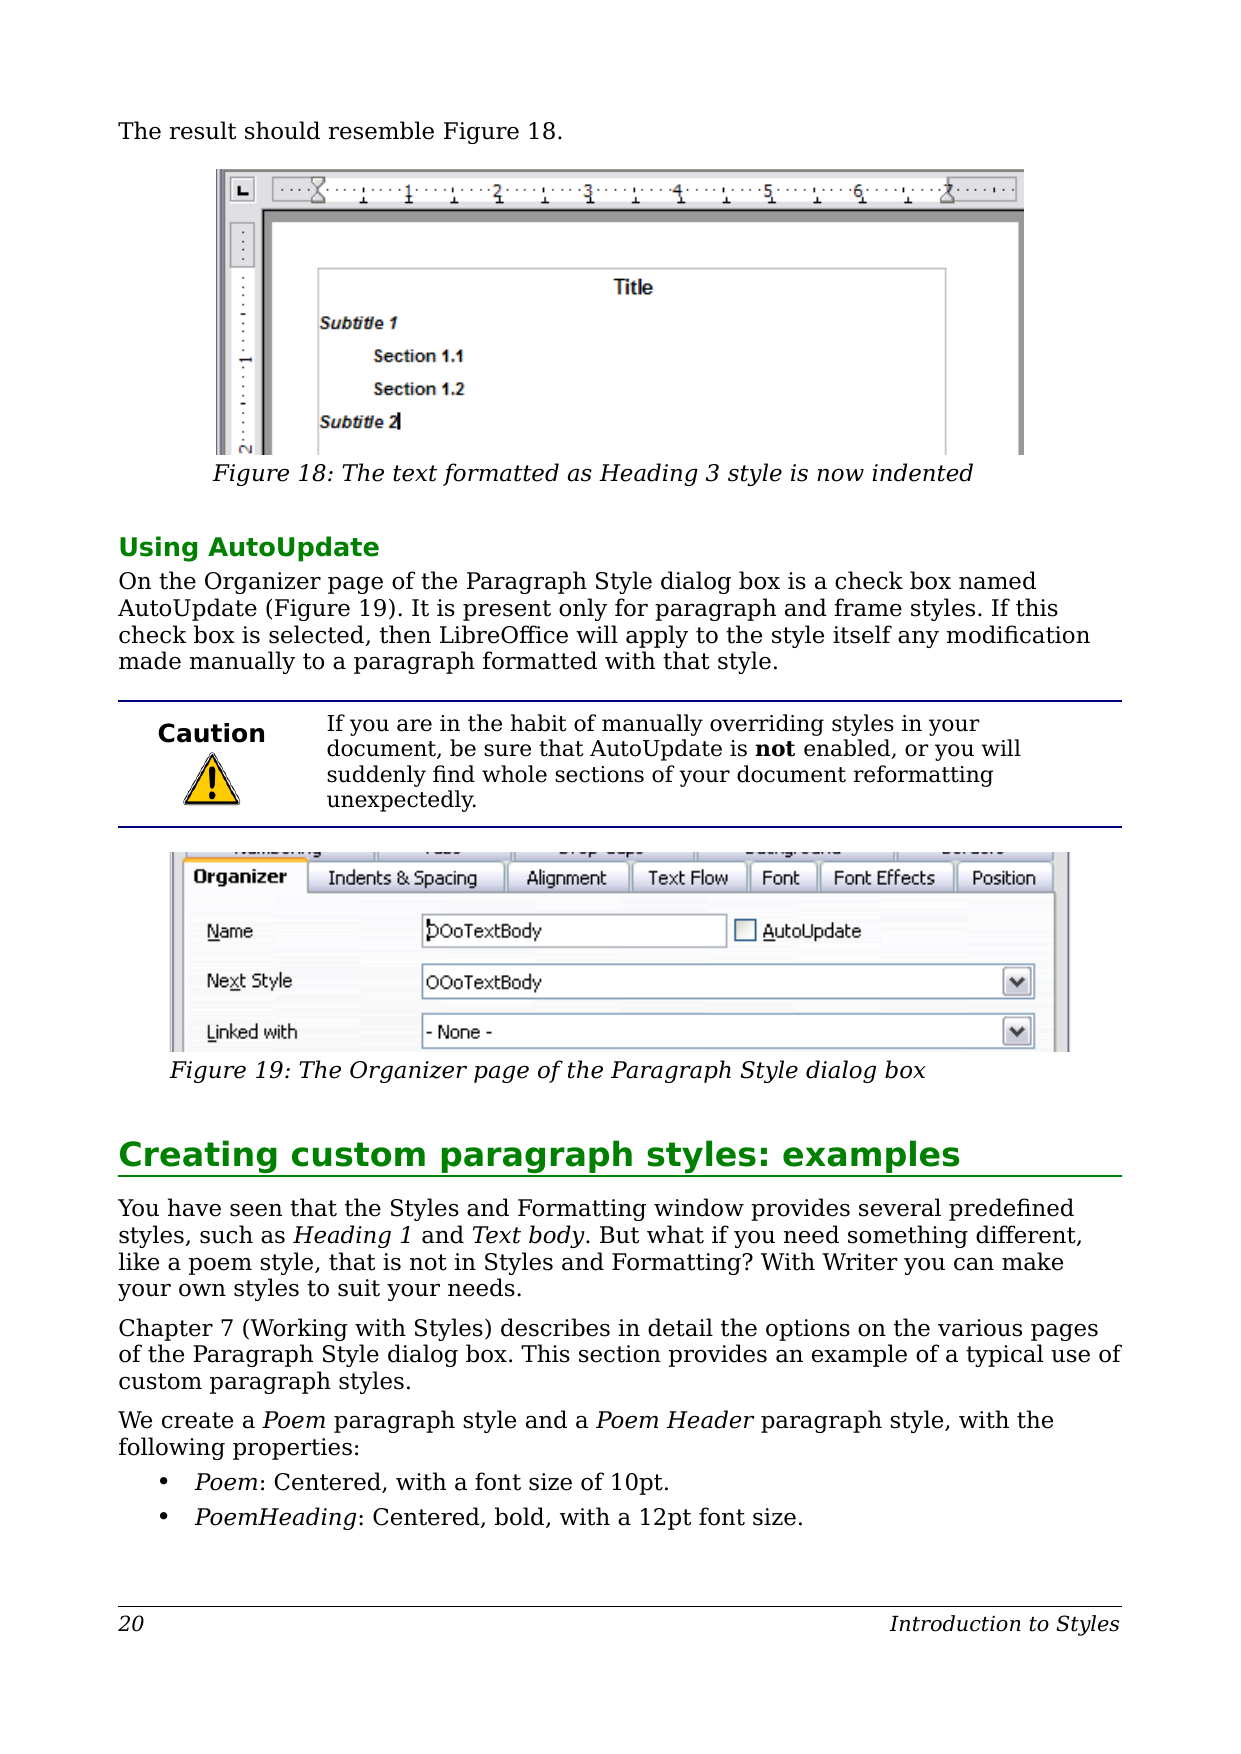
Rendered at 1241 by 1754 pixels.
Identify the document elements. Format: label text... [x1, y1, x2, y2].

table_header If you are in the habit of manually overriding styles in your document, be sure that AutoUpdate is not enabled, or you will suddenly find whole sections of your document reformatting unexpectedly. [305, 702, 1122, 826]
table_header Caution [118, 702, 305, 826]
picture [179, 748, 244, 809]
text On the Organizer page of the Paragraph Style dialog box is a check box named AutoUpdate (Figure 19). It is present only for paragraph and frame styles. If this check box is selected, then LibreOffice will apply to the style itself any modification made manually to a paragraph formatted with that style. [118, 568, 1122, 675]
text Figure 18: The text formatted as Heading 3 style is now indented [213, 461, 1027, 487]
subtitle Using AutoUpdate [118, 532, 1122, 562]
list PoemHeading: Centered, bold, with a 12pt font size. [156, 1502, 1122, 1532]
text Chapter 7 (Working with Styles) describes in detail the options on the various pages of the Paragraph Style dialog box. This section provides an example of a typical use of custom paragraph styles. [118, 1315, 1122, 1395]
picture [169, 852, 1071, 1052]
subtitle Creating custom paragraph styles: examples [118, 1136, 1122, 1175]
text You have seen that the Styles and Formatting window provides several predefined styles, such as Heading 1 and Text body. But what if you need something different, like a poem style, that is not in Styles and Formatting? With Writer you can make your own styles to suit your needs. [118, 1196, 1122, 1302]
text The result should resemble Figure 18. [118, 118, 1122, 145]
list We create a Poem paragraph style and a Poem Header paragraph style, with the following properties: [118, 1407, 1122, 1461]
picture [216, 169, 1024, 455]
text Figure 19: The Organizer page of the Paragraph Style dialog box [170, 1058, 1070, 1084]
list Poem: Centered, with a font size of 10pt. [156, 1467, 1122, 1496]
